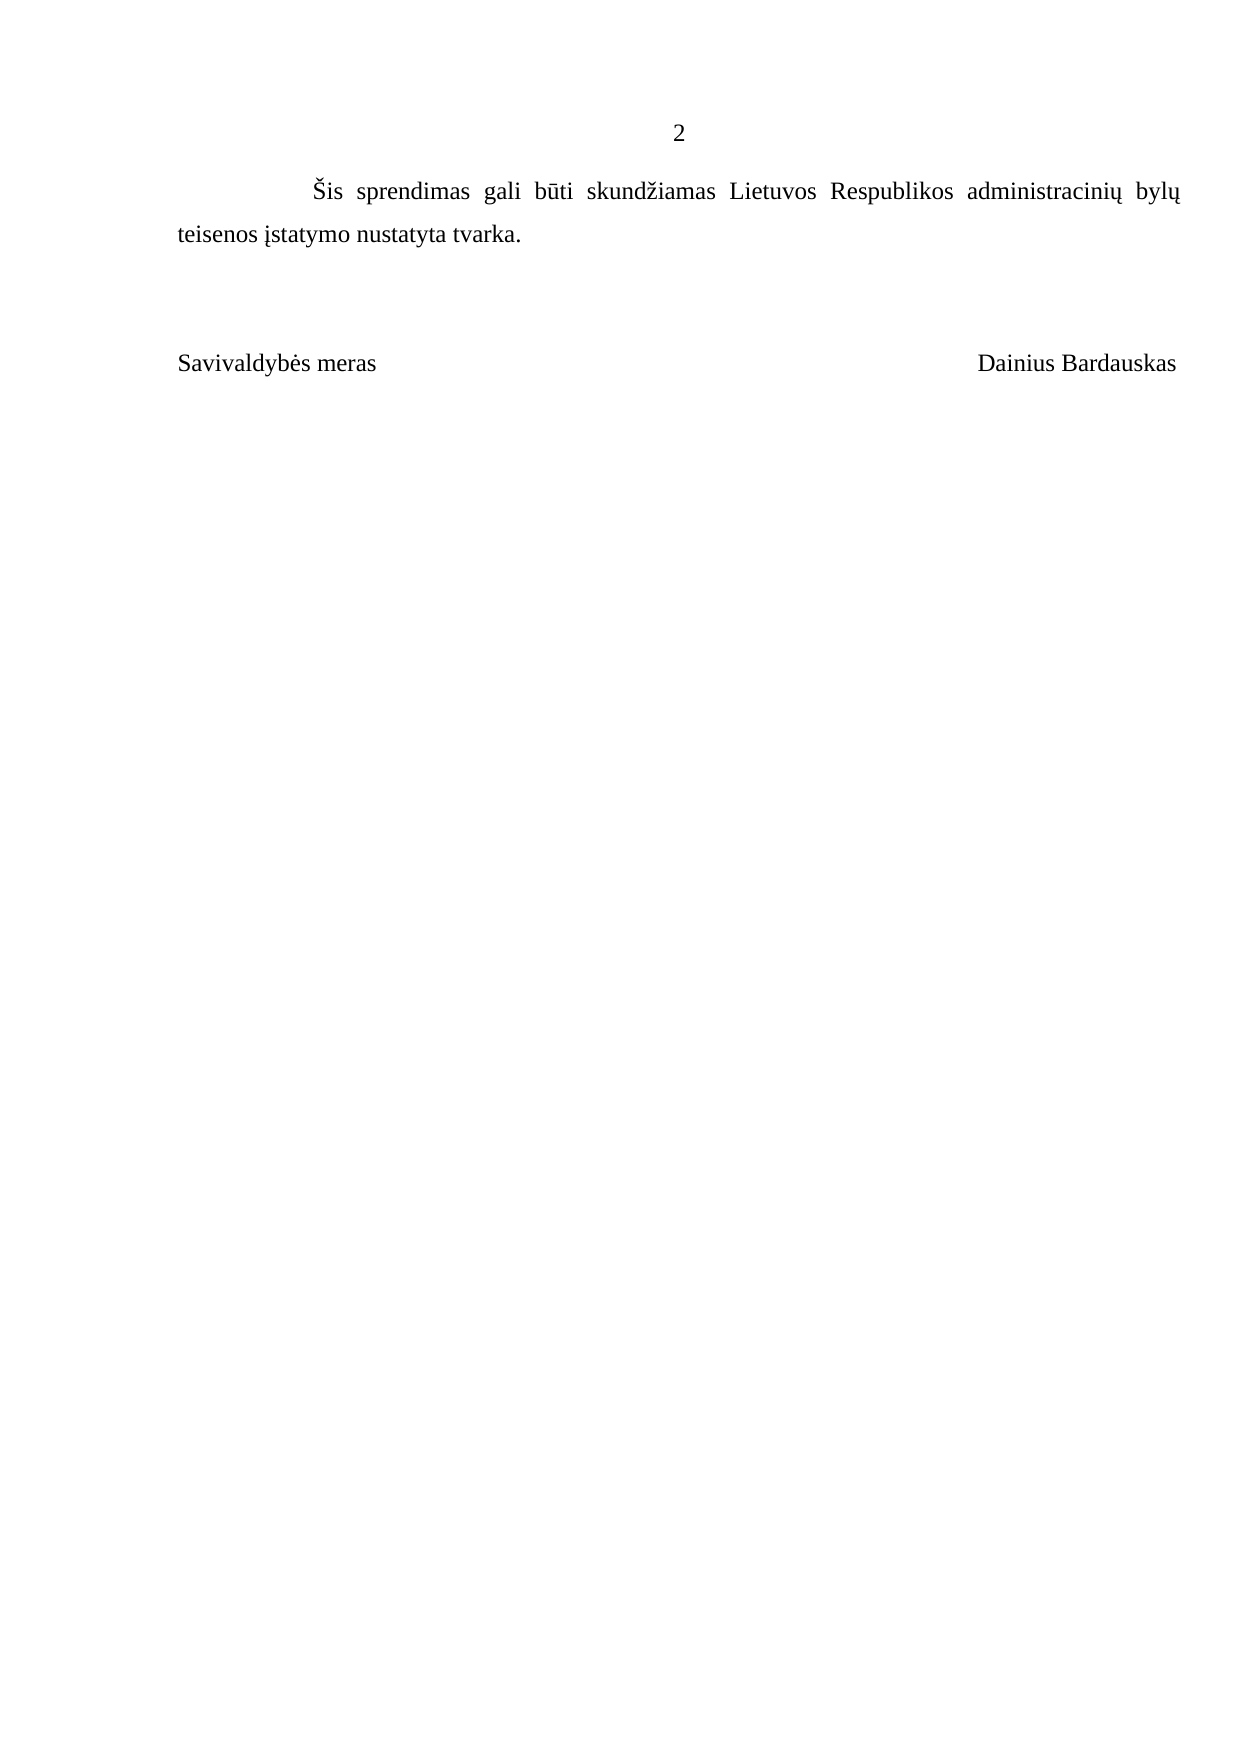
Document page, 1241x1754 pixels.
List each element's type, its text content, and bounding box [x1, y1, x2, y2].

text Šis sprendimas gali būti skundžiamas Lietuvos Respublikos administracinių bylų teisenos įstatymo nustatyta tvarka. [177, 176, 1181, 248]
text Savivaldybės meras Dainius Bardauskas [177, 348, 1181, 377]
